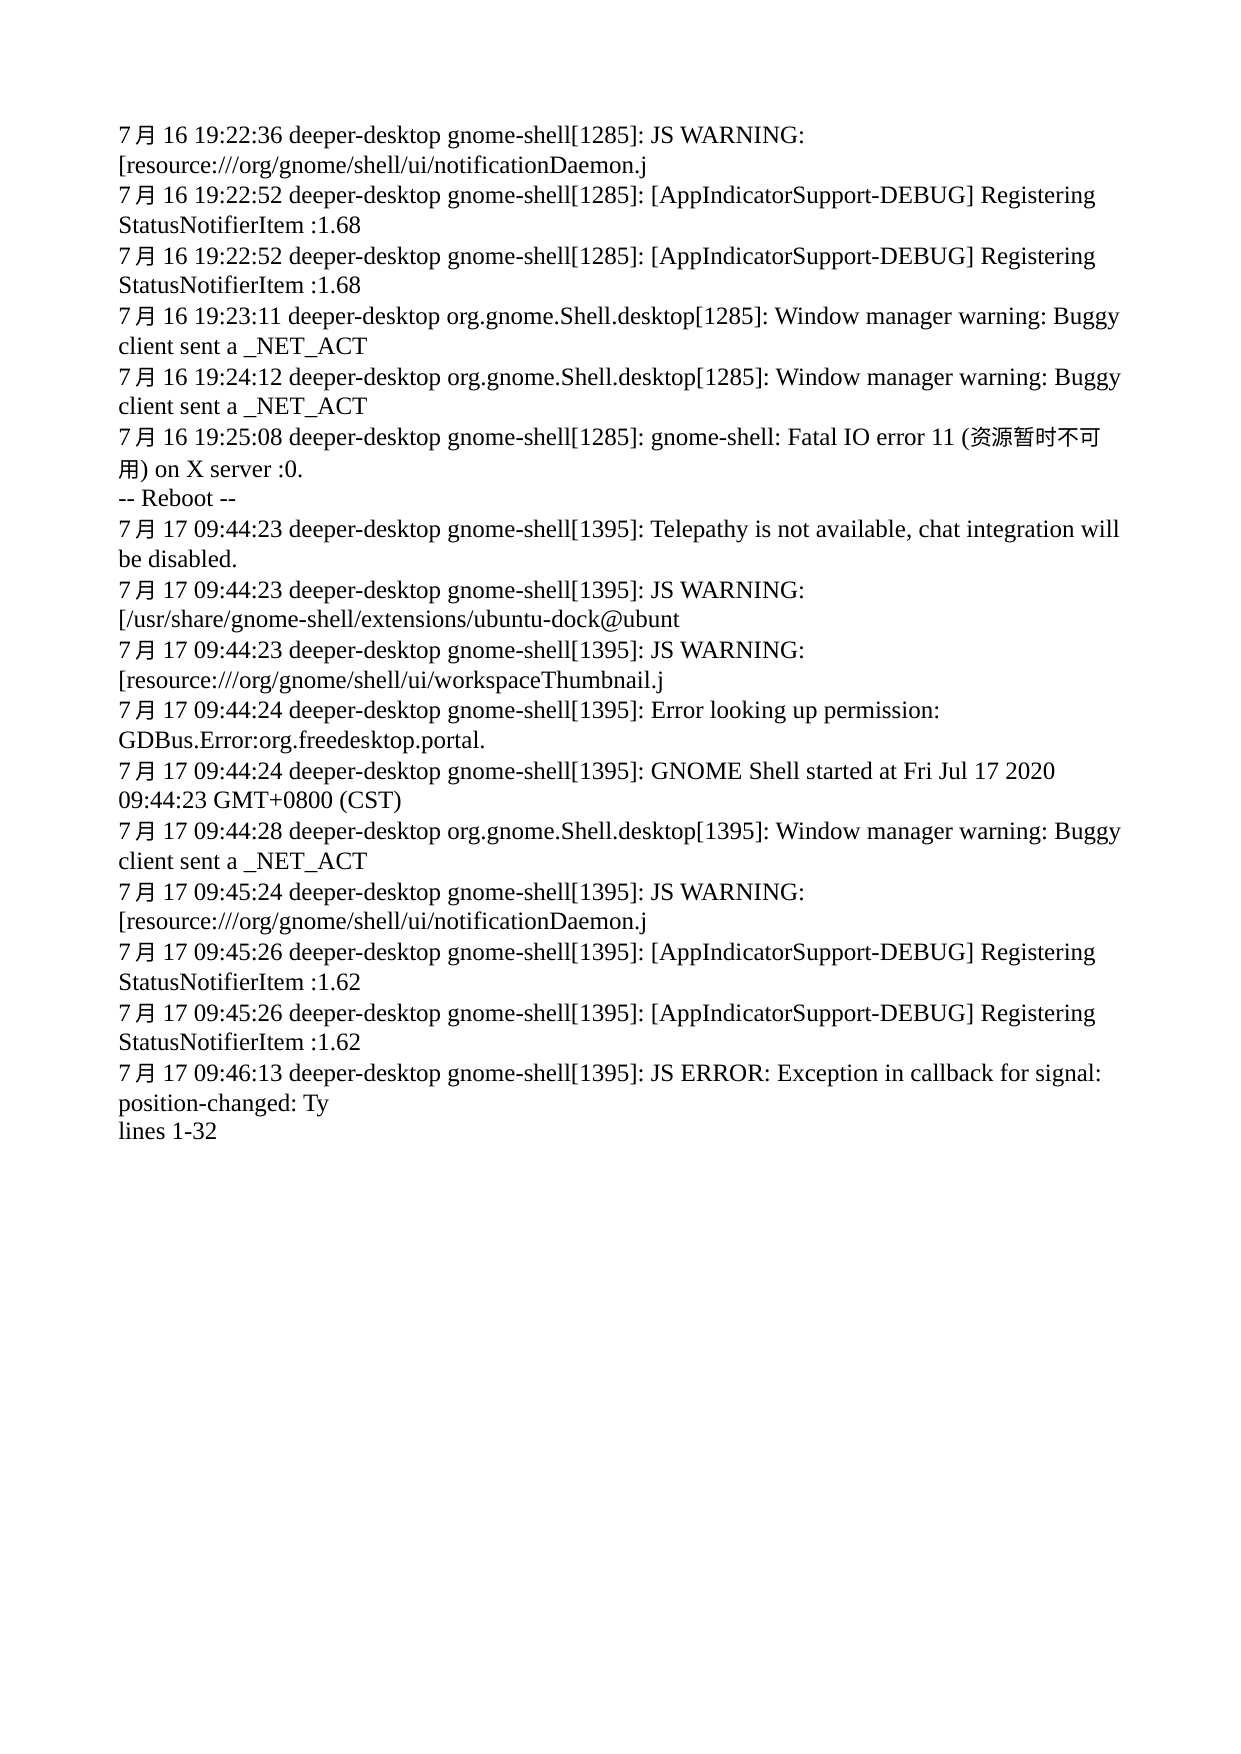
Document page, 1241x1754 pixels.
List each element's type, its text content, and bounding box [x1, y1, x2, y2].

text 7月 17 09:44:24 deeper-desktop gnome-shell[1395]: Error looking up permission: GDBus.Error:org.freedesktop.portal. [118, 693, 1122, 754]
text 7月 16 19:25:08 deeper-desktop gnome-shell[1285]: gnome-shell: Fatal IO error 11 (资源暂时不可用) on X server :0. [118, 420, 1122, 483]
text lines 1-32 [118, 1116, 1122, 1145]
text 7月 16 19:22:52 deeper-desktop gnome-shell[1285]: [AppIndicatorSupport-DEBUG] Registering StatusNotifierItem :1.68 [118, 178, 1122, 239]
text 7月 17 09:44:23 deeper-desktop gnome-shell[1395]: JS WARNING: [/usr/share/gnome-shell/extensions/ubuntu-dock@ubunt [118, 573, 1122, 633]
text 7月 17 09:44:24 deeper-desktop gnome-shell[1395]: GNOME Shell started at Fri Jul 17 2020 09:44:23 GMT+0800 (CST) [118, 754, 1122, 814]
text 7月 17 09:44:23 deeper-desktop gnome-shell[1395]: JS WARNING: [resource:///org/gnome/shell/ui/workspaceThumbnail.j [118, 633, 1122, 693]
text 7月 17 09:45:26 deeper-desktop gnome-shell[1395]: [AppIndicatorSupport-DEBUG] Registering StatusNotifierItem :1.62 [118, 935, 1122, 996]
text -- Reboot -- [118, 483, 1122, 512]
text 7月 17 09:44:28 deeper-desktop org.gnome.Shell.desktop[1395]: Window manager warning: Buggy client sent a _NET_ACT [118, 814, 1122, 875]
text 7月 17 09:44:23 deeper-desktop gnome-shell[1395]: Telepathy is not available, chat integration will be disabled. [118, 512, 1122, 573]
text 7月 16 19:22:52 deeper-desktop gnome-shell[1285]: [AppIndicatorSupport-DEBUG] Registering StatusNotifierItem :1.68 [118, 239, 1122, 299]
text 7月 16 19:23:11 deeper-desktop org.gnome.Shell.desktop[1285]: Window manager warning: Buggy client sent a _NET_ACT [118, 299, 1122, 360]
text 7月 16 19:24:12 deeper-desktop org.gnome.Shell.desktop[1285]: Window manager warning: Buggy client sent a _NET_ACT [118, 360, 1122, 420]
text 7月 17 09:46:13 deeper-desktop gnome-shell[1395]: JS ERROR: Exception in callback for signal: position-changed: Ty [118, 1056, 1122, 1116]
text 7月 16 19:22:36 deeper-desktop gnome-shell[1285]: JS WARNING: [resource:///org/gnome/shell/ui/notificationDaemon.j [118, 118, 1122, 178]
text 7月 17 09:45:24 deeper-desktop gnome-shell[1395]: JS WARNING: [resource:///org/gnome/shell/ui/notificationDaemon.j [118, 875, 1122, 935]
text 7月 17 09:45:26 deeper-desktop gnome-shell[1395]: [AppIndicatorSupport-DEBUG] Registering StatusNotifierItem :1.62 [118, 996, 1122, 1056]
